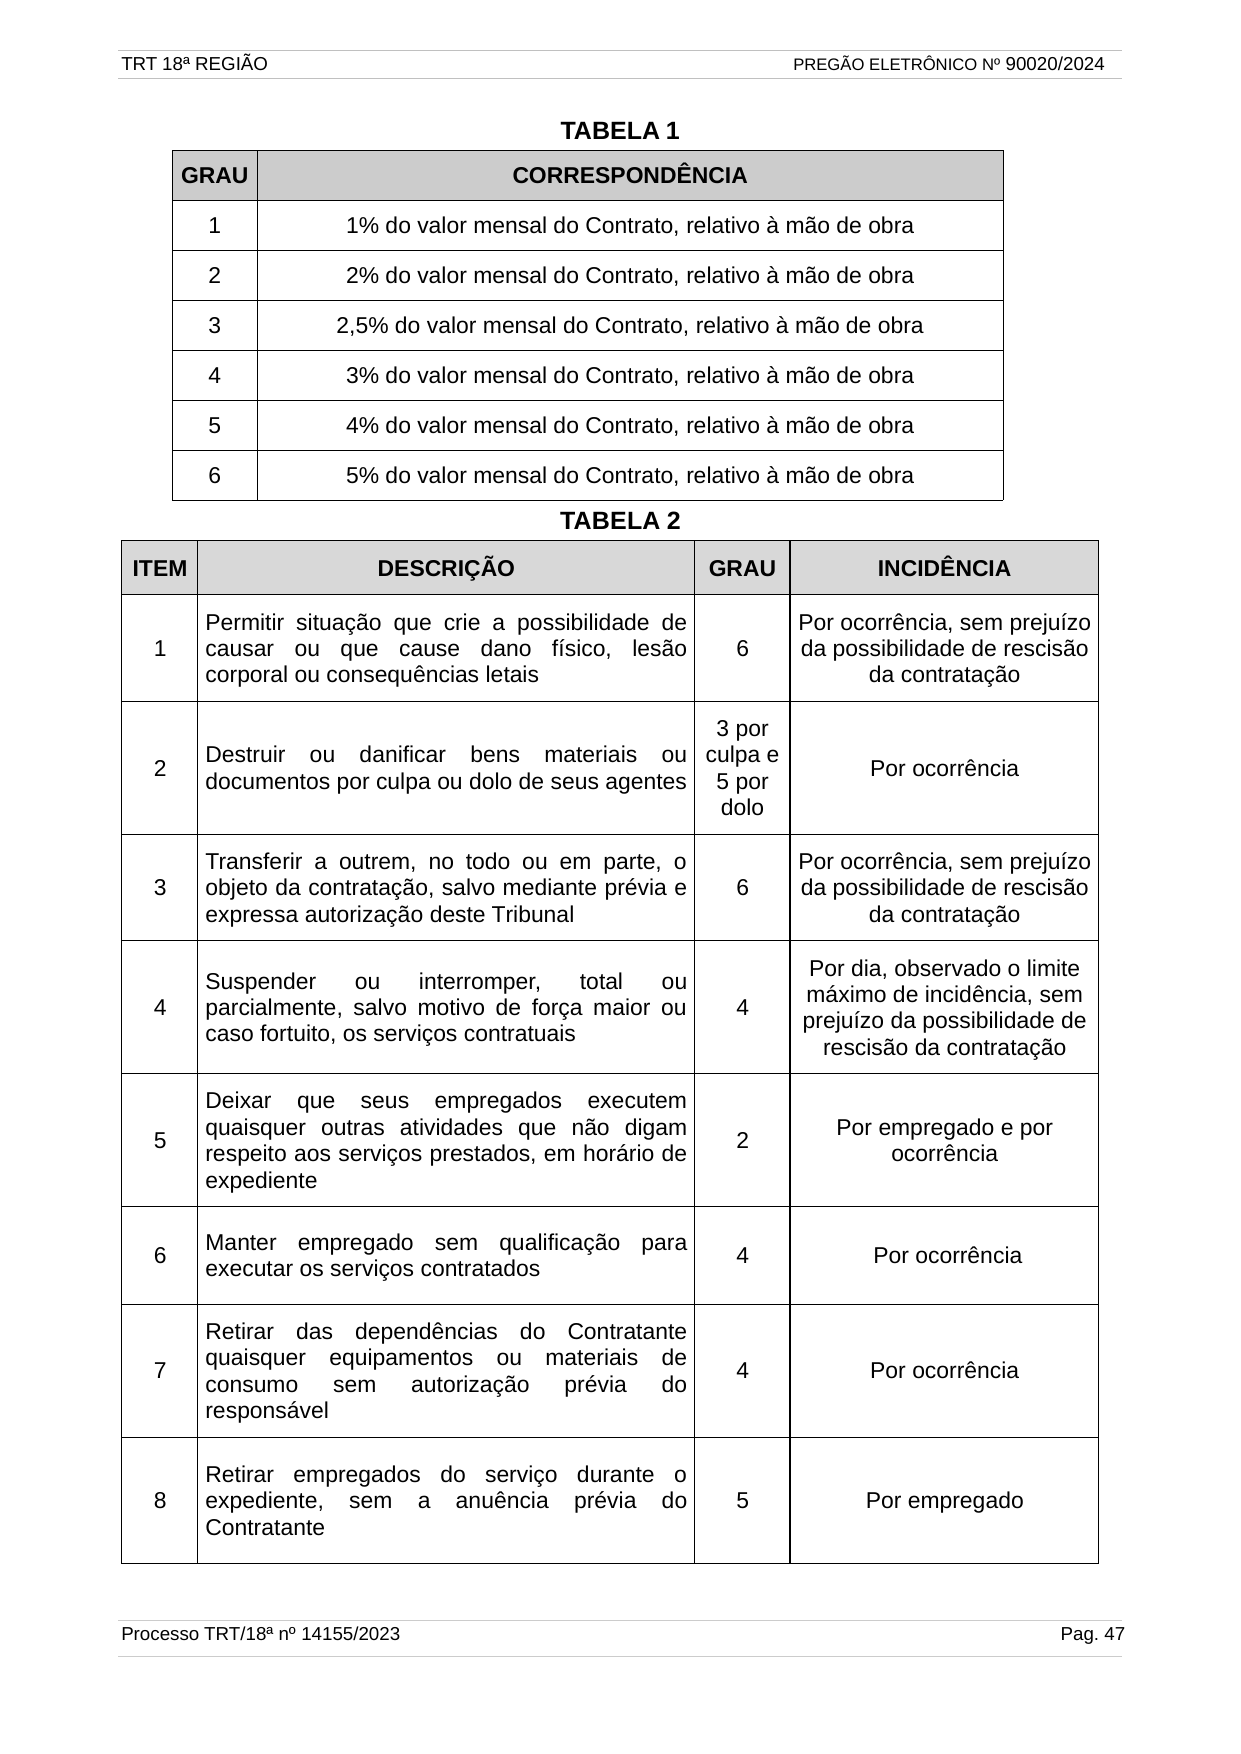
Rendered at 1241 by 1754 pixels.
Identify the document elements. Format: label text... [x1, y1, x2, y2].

table_cell 5 [695, 1438, 789, 1563]
table_cell 2% do valor mensal do Contrato, relativo à mão de obra [258, 251, 1003, 300]
table_cell 5 [122, 1074, 197, 1206]
table_cell Por ocorrência [791, 702, 1098, 834]
table_cell 2 [695, 1074, 789, 1206]
table_cell 2 [122, 702, 197, 834]
table_cell Por dia, observado o limite máximo de incidência, sem prejuízo da possibilidade de rescisão da contratação [791, 941, 1098, 1073]
table_header CORRESPONDÊNCIA [258, 151, 1003, 200]
table_cell 5% do valor mensal do Contrato, relativo à mão de obra [258, 451, 1003, 499]
table_cell 4 [695, 1207, 789, 1304]
table_cell 6 [122, 1207, 197, 1304]
table_cell 7 [122, 1305, 197, 1437]
table_cell 3% do valor mensal do Contrato, relativo à mão de obra [258, 351, 1003, 400]
table_header INCIDÊNCIA [791, 541, 1098, 594]
text TABELA 1 [118, 116, 1122, 144]
table_cell Suspender ou interromper, total ou parcialmente, salvo motivo de força maior ou caso fortuito, os serviços contratuais [198, 941, 694, 1073]
table_cell 4 [122, 941, 197, 1073]
table_cell 1 [122, 595, 197, 701]
table_cell Transferir a outrem, no todo ou em parte, o objeto da contratação, salvo mediante prévia e expressa autorização deste Tribunal [198, 835, 694, 940]
table_cell 3 por culpa e 5 por dolo [695, 702, 789, 834]
table_header DESCRIÇÃO [198, 541, 694, 594]
table_cell Permitir situação que crie a possibilidade de causar ou que cause dano físico, lesão corporal ou consequências letais [198, 595, 694, 701]
table_cell Deixar que seus empregados executem quaisquer outras atividades que não digam respeito aos serviços prestados, em horário de expediente [198, 1074, 694, 1206]
table_cell 1% do valor mensal do Contrato, relativo à mão de obra [258, 201, 1003, 250]
table_cell 6 [695, 595, 789, 701]
table_cell 3 [122, 835, 197, 940]
table_cell 1 [173, 201, 257, 250]
table_cell 2 [173, 251, 257, 300]
table_cell 4% do valor mensal do Contrato, relativo à mão de obra [258, 401, 1003, 450]
table_cell Por ocorrência [791, 1207, 1098, 1304]
table_cell Destruir ou danificar bens materiais ou documentos por culpa ou dolo de seus agentes [198, 702, 694, 834]
table_cell 8 [122, 1438, 197, 1563]
table_cell Por empregado [791, 1438, 1098, 1563]
table_cell 5 [173, 401, 257, 450]
table_cell Por ocorrência, sem prejuízo da possibilidade de rescisão da contratação [791, 835, 1098, 940]
table_header ITEM [122, 541, 197, 594]
table_cell Retirar empregados do serviço durante o expediente, sem a anuência prévia do Contratante [198, 1438, 694, 1563]
text TABELA 2 [118, 506, 1122, 534]
table_cell 4 [173, 351, 257, 400]
table_cell 4 [695, 941, 789, 1073]
table_cell Por empregado e por ocorrência [791, 1074, 1098, 1206]
table_cell 6 [173, 451, 257, 499]
table_cell 2,5% do valor mensal do Contrato, relativo à mão de obra [258, 301, 1003, 350]
table_cell 3 [173, 301, 257, 350]
table_header GRAU [173, 151, 257, 200]
table_header GRAU [695, 541, 789, 594]
table_cell Retirar das dependências do Contratante quaisquer equipamentos ou materiais de consumo sem autorização prévia do responsável [198, 1305, 694, 1437]
table_cell Por ocorrência [791, 1305, 1098, 1437]
table_cell 6 [695, 835, 789, 940]
table_cell 4 [695, 1305, 789, 1437]
table_cell Manter empregado sem qualificação para executar os serviços contratados [198, 1207, 694, 1304]
table_cell Por ocorrência, sem prejuízo da possibilidade de rescisão da contratação [791, 595, 1098, 701]
